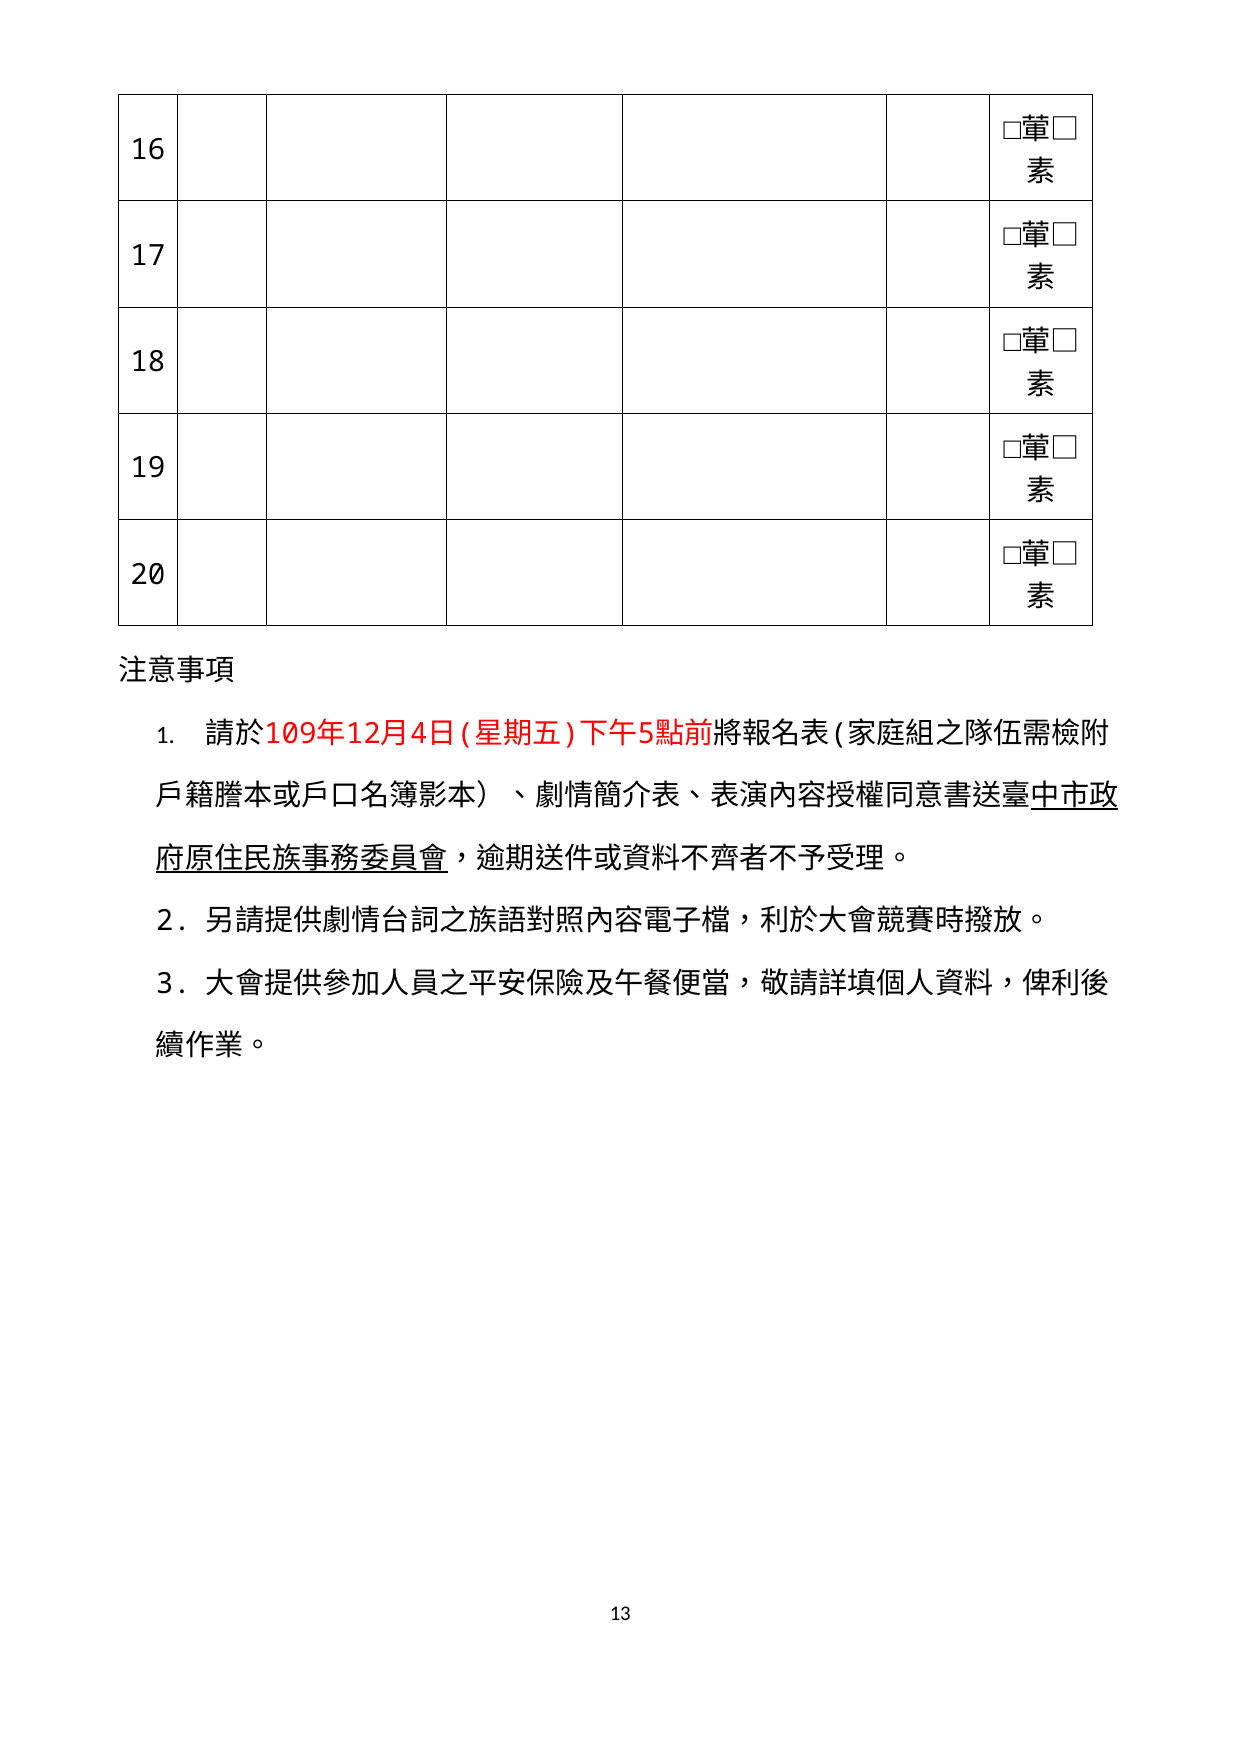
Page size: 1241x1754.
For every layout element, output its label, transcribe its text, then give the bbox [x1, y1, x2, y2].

table_cell [623, 414, 886, 519]
table_cell [447, 308, 622, 413]
table_cell [887, 201, 989, 307]
table_cell [447, 520, 622, 625]
table_cell [623, 95, 886, 200]
table_cell 20 [119, 520, 177, 625]
table_cell [887, 308, 989, 413]
list 另請提供劇情台詞之族語對照內容電子檔，利於大會競賽時撥放。 [156, 876, 1122, 939]
table_cell [623, 520, 886, 625]
table_cell □葷□素 [990, 414, 1092, 519]
table_cell [447, 201, 622, 307]
table_cell □葷□素 [990, 520, 1092, 625]
list 大會提供參加人員之平安保險及午餐便當，敬請詳填個人資料，俾利後續作業。 [156, 939, 1122, 1064]
table_cell [267, 414, 446, 519]
table_cell [178, 308, 266, 413]
table_cell [887, 95, 989, 200]
table_cell [178, 95, 266, 200]
list 請於109年12月4日(星期五)下午5點前將報名表(家庭組之隊伍需檢附戶籍謄本或戶口名簿影本）、劇情簡介表、表演內容授權同意書送臺中市政府原住民族事務委員會，逾期送件或資料不齊者不予受理。 [156, 689, 1122, 876]
table_cell [887, 414, 989, 519]
table_cell 17 [119, 201, 177, 307]
table_cell [267, 308, 446, 413]
table_cell □葷□素 [990, 201, 1092, 307]
table_cell [623, 201, 886, 307]
table_cell [178, 414, 266, 519]
table_cell 16 [119, 95, 177, 200]
table_cell [623, 308, 886, 413]
table_cell [887, 520, 989, 625]
table_cell [267, 95, 446, 200]
table_cell □葷□素 [990, 308, 1092, 413]
table_cell 19 [119, 414, 177, 519]
table_cell [447, 95, 622, 200]
table_cell [267, 520, 446, 625]
table_cell □葷□素 [990, 95, 1092, 200]
table_cell [178, 201, 266, 307]
table_cell [267, 201, 446, 307]
table_cell [447, 414, 622, 519]
table_cell 18 [119, 308, 177, 413]
text 注意事項 [118, 626, 1122, 689]
table_cell [178, 520, 266, 625]
